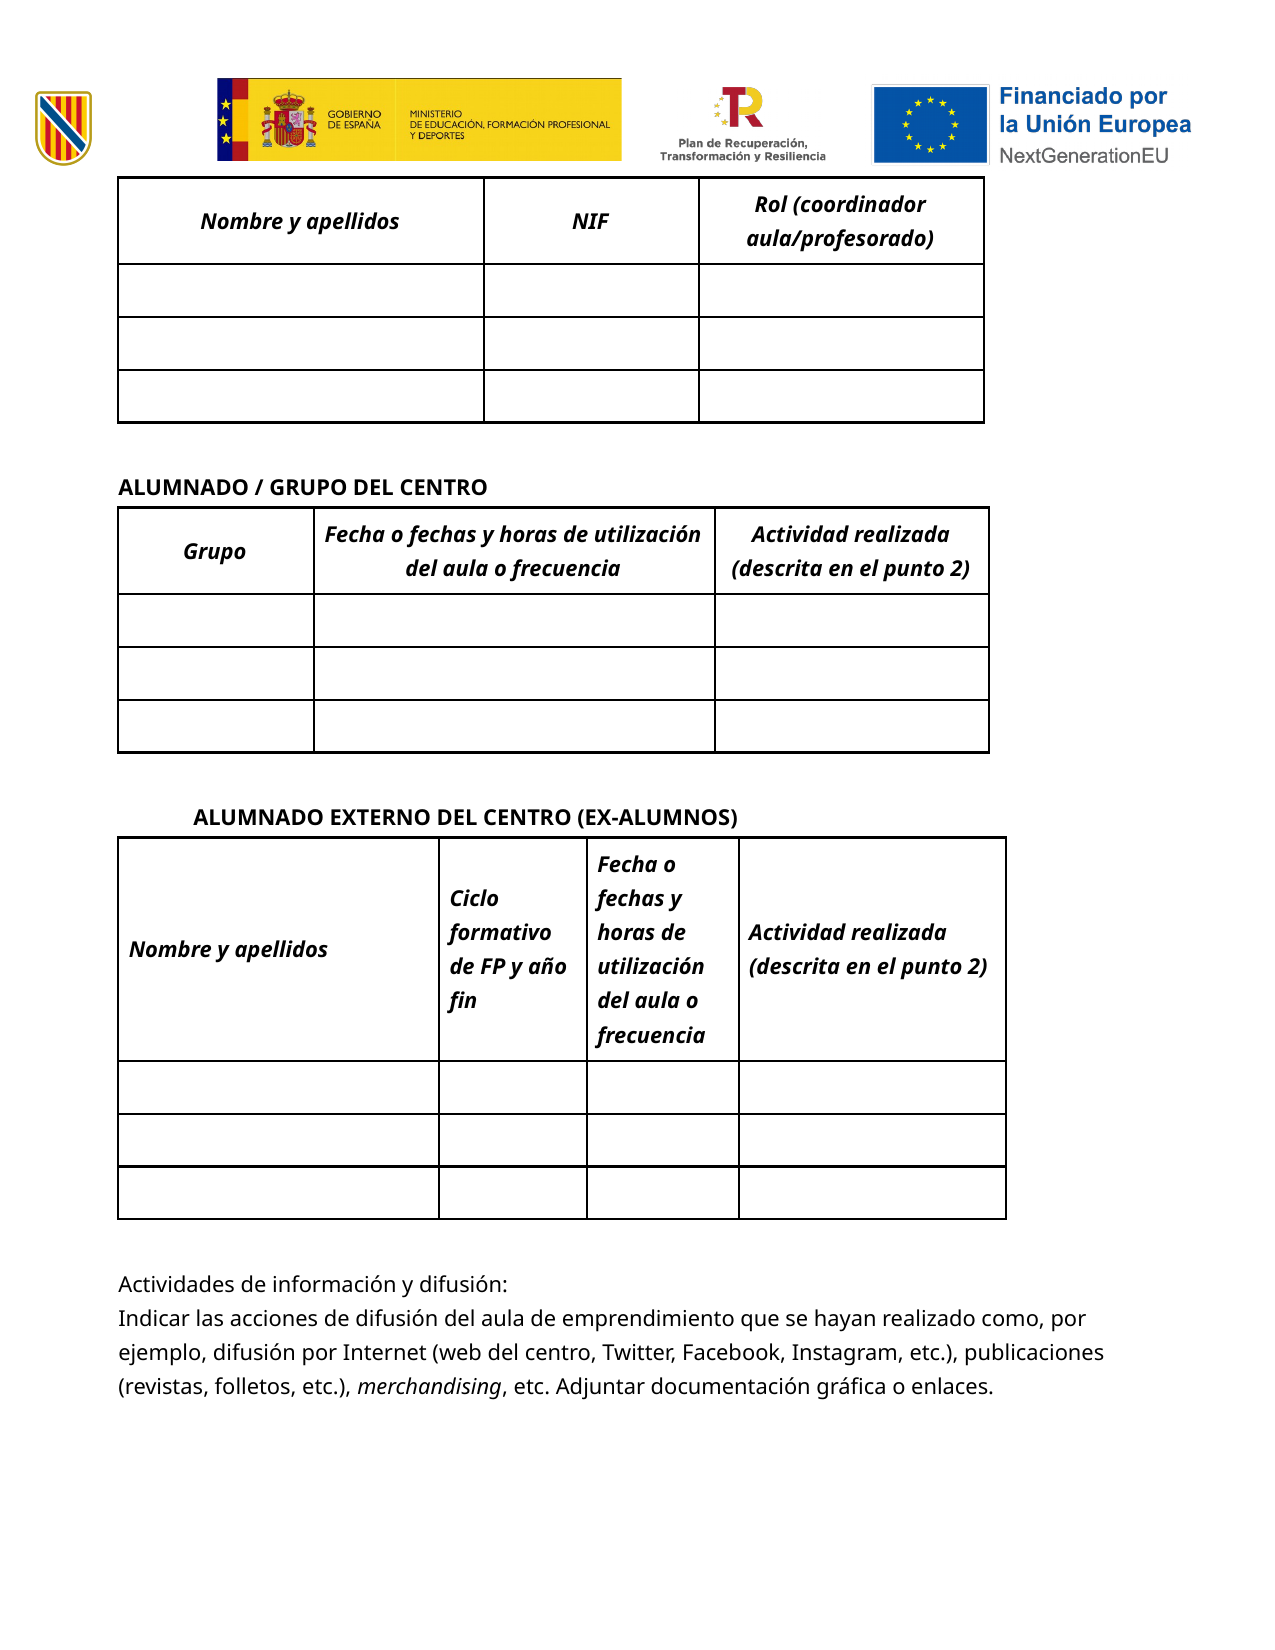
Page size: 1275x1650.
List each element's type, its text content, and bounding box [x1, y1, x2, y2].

table_cell [119, 1115, 438, 1165]
table_cell [315, 648, 714, 699]
table_cell [440, 1115, 586, 1165]
table_cell [119, 265, 483, 316]
table_cell [119, 701, 313, 751]
table_cell [588, 1168, 738, 1218]
table_cell [700, 265, 983, 316]
text Actividades de información y difusión: [118, 1269, 1157, 1299]
table_header Grupo [119, 509, 313, 593]
table_cell [485, 318, 698, 369]
table_header Actividad realizada (descrita en el punto 2) [716, 509, 988, 593]
picture [17, 63, 110, 194]
text ALUMNADO / GRUPO DEL CENTRO [118, 472, 1157, 502]
picture [653, 73, 833, 175]
table_cell [485, 371, 698, 421]
table_cell [700, 371, 983, 421]
table_cell [315, 595, 714, 646]
table_cell [440, 1168, 586, 1218]
table_cell [588, 1062, 738, 1113]
table_cell [588, 1115, 738, 1165]
table_cell [119, 595, 313, 646]
table_cell [119, 648, 313, 699]
table_header Rol (coordinador aula/profesorado) [700, 179, 983, 263]
text ALUMNADO EXTERNO DEL CENTRO (EX-ALUMNOS) [118, 802, 1157, 832]
table_cell [740, 1115, 1005, 1165]
table_cell [315, 701, 714, 751]
table_cell [740, 1062, 1005, 1113]
table_header Nombre y apellidos [119, 179, 483, 263]
table_cell [740, 1168, 1005, 1218]
table_cell [716, 648, 988, 699]
picture [865, 74, 1196, 172]
table_cell [119, 1168, 438, 1218]
table_cell [119, 1062, 438, 1113]
table_header Actividad realizada (descrita en el punto 2) [740, 839, 1005, 1060]
table_cell [119, 371, 483, 421]
table_cell [716, 701, 988, 751]
table_cell [700, 318, 983, 369]
picture [217, 78, 622, 161]
table_cell [440, 1062, 586, 1113]
table_header Ciclo formativo de FP y año fin [440, 839, 586, 1060]
text Indicar las acciones de difusión del aula de emprendimiento que se hayan realizado como, por ejemplo, difusión por Internet (web del centro, Twitter, Facebook, Instagram, etc.), publicaciones (revistas, folletos, etc.), merchandising, etc. Adjuntar documentación gráfica o enlaces. [118, 1303, 1157, 1401]
table_header Nombre y apellidos [119, 839, 438, 1060]
table_header Fecha o fechas y horas de utilización del aula o frecuencia [315, 509, 714, 593]
table_header Fecha o fechas y horas de utilización del aula o frecuencia [588, 839, 738, 1060]
table_cell [119, 318, 483, 369]
table_cell [716, 595, 988, 646]
table_header NIF [485, 179, 698, 263]
table_cell [485, 265, 698, 316]
